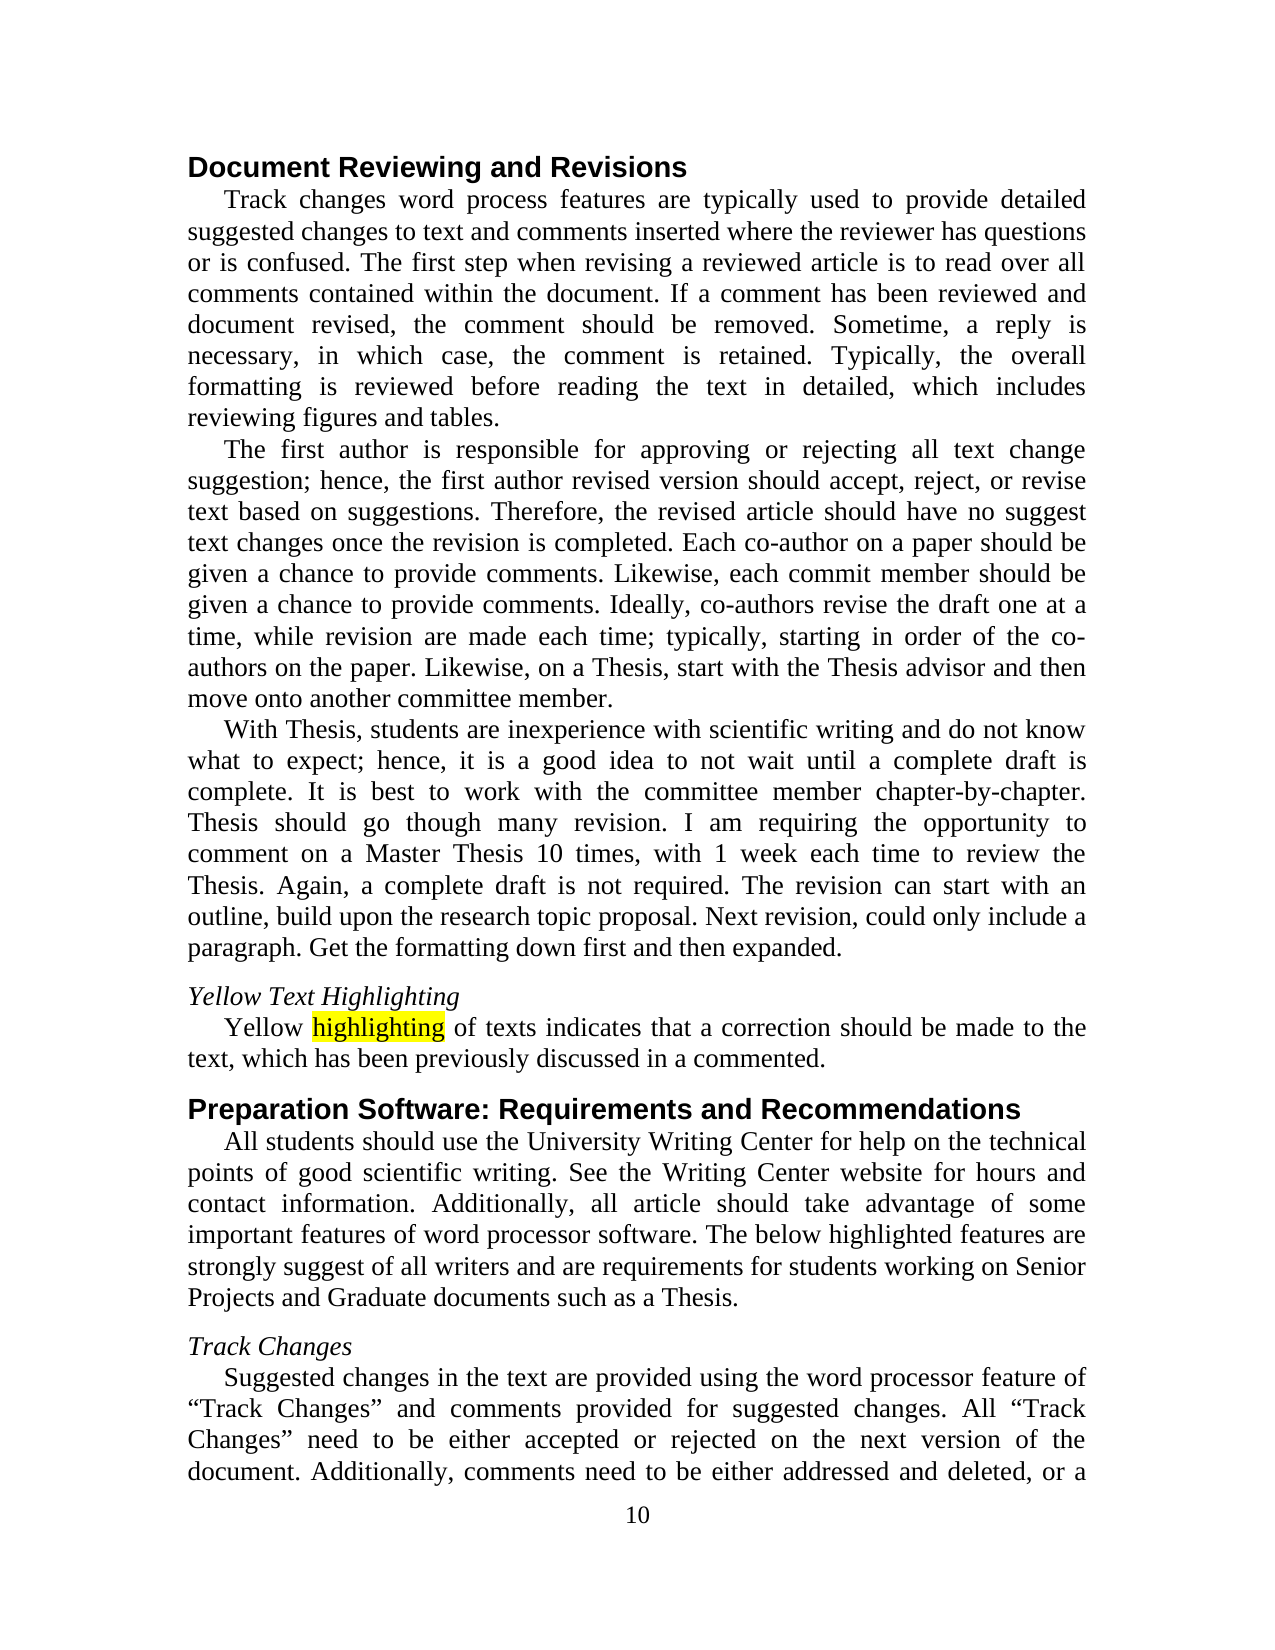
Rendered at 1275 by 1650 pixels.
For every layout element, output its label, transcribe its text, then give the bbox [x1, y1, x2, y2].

text Suggested changes in the text are provided using the word processor feature of “Track Changes” and comments provided for suggested changes. All “Track Changes” need to be either accepted or rejected on the next version of the document. Additionally, comments need to be either addressed and deleted, or a [187, 1361, 1087, 1486]
subtitle Yellow Text Highlighting [187, 980, 1087, 1011]
text All students should use the University Writing Center for help on the technical points of good scientific writing. See the Writing Center website for hours and contact information. Additionally, all article should take advantage of some important features of word processor software. The below highlighted features are strongly suggest of all writers and are requirements for students working on Senior Projects and Graduate documents such as a Thesis. [187, 1125, 1087, 1312]
text Track changes word process features are typically used to provide detailed suggested changes to text and comments inserted where the reviewer has questions or is confused. The first step when revising a reviewed article is to read over all comments contained within the document. If a comment has been reviewed and document revised, the comment should be removed. Sometime, a reply is necessary, in which case, the comment is retained. Typically, the overall formatting is reviewed before reading the text in detailed, which includes reviewing figures and tables. [187, 183, 1087, 433]
subtitle Preparation Software: Requirements and Recommendations [187, 1092, 1087, 1125]
subtitle Document Reviewing and Revisions [187, 150, 1087, 183]
text The first author is responsible for approving or rejecting all text change suggestion; hence, the first author revised version should accept, reject, or revise text based on suggestions. Therefore, the revised article should have no suggest text changes once the revision is completed. Each co-author on a paper should be given a chance to provide comments. Likewise, each commit member should be given a chance to provide comments. Ideally, co-authors revise the draft one at a time, while revision are made each time; typically, starting in order of the co-authors on the paper. Likewise, on a Thesis, start with the Thesis advisor and then move onto another committee member. [187, 433, 1087, 713]
subtitle Track Changes [187, 1330, 1087, 1361]
text Yellow highlighting of texts indicates that a correction should be made to the text, which has been previously discussed in a commented. [187, 1011, 1087, 1074]
text With Thesis, students are inexperience with scientific writing and do not know what to expect; hence, it is a good idea to not wait until a complete draft is complete. It is best to work with the committee member chapter-by-chapter. Thesis should go though many revision. I am requiring the opportunity to comment on a Master Thesis 10 times, with 1 week each time to review the Thesis. Again, a complete draft is not required. The revision can start with an outline, build upon the research topic proposal. Next revision, could only include a paragraph. Get the formatting down first and then expanded. [187, 713, 1087, 962]
